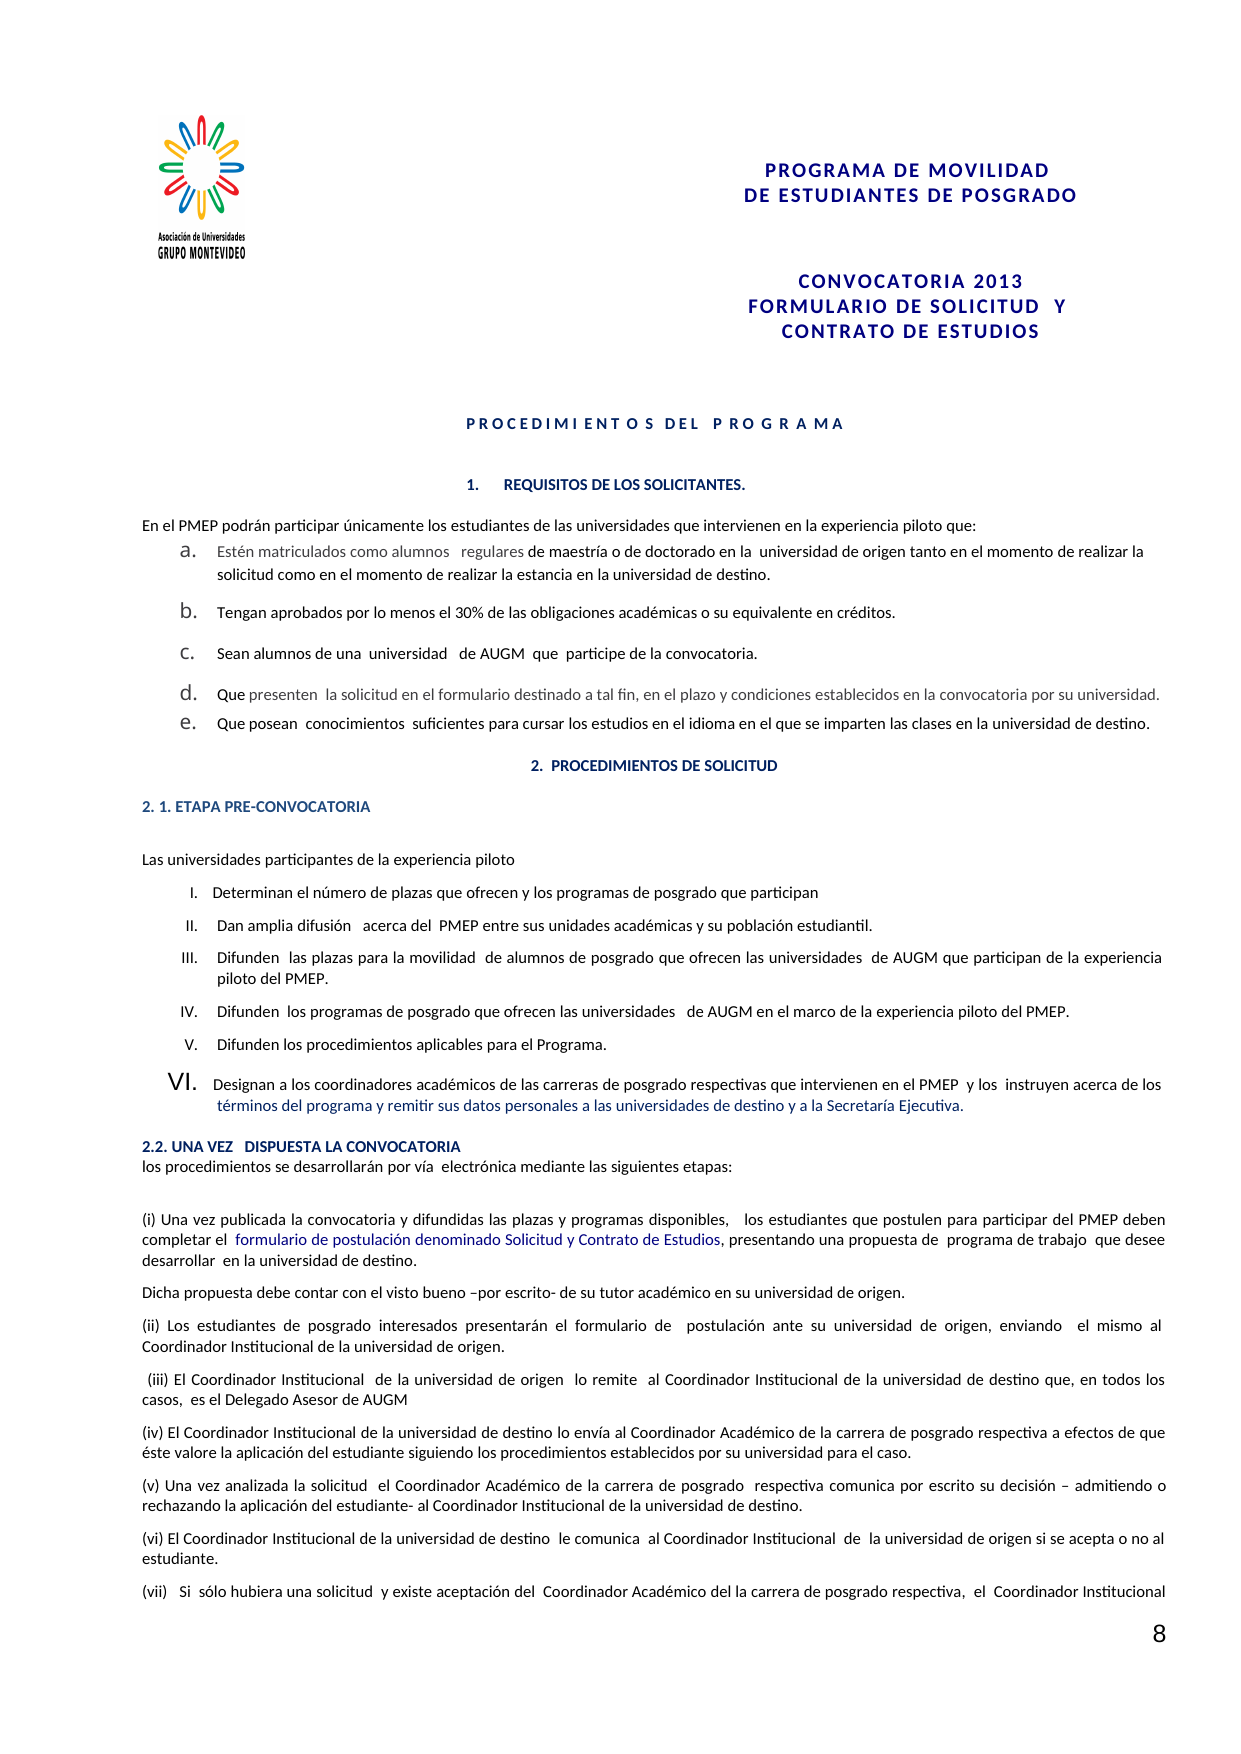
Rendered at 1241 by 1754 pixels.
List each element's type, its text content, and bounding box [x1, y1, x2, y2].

text (v) Una vez analizada la solicitud el Coordinador Académico de la carrera de posgrado respectiva comunica por escrito su decisión – admitiendo o rechazando la aplicación del estudiante- al Coordinador Institucional de la universidad de destino. [142, 1475, 1166, 1516]
list Difunden las plazas para la movilidad de alumnos de posgrado que ofrecen las universidades de AUGM que participan de la experiencia piloto del PMEP. [198, 948, 1162, 988]
list Difunden los programas de posgrado que ofrecen las universidades de AUGM en el marco de la experiencia piloto del PMEP. [198, 1001, 1162, 1021]
list REQUISITOS DE LOS SOLICITANTES. [466, 474, 1166, 495]
text 2.2. UNA VEZ DISPUESTA LA CONVOCATORIA [142, 1136, 1166, 1156]
text los procedimientos se desarrollarán por vía electrónica mediante las siguientes etapas: [142, 1156, 1166, 1177]
text Dicha propuesta debe contar con el visto bueno –por escrito- de su tutor académico en su universidad de origen. [142, 1283, 1166, 1303]
text Las universidades participantes de la experiencia piloto [142, 849, 1166, 870]
list Que posean conocimientos suficientes para cursar los estudios en el idioma en el que se imparten las clases en la universidad de destino. [179, 707, 1166, 735]
text (vi) El Coordinador Institucional de la universidad de destino le comunica al Coordinador Institucional de la universidad de origen si se acepta o no al estudiante. [142, 1528, 1166, 1569]
list Que presenten la solicitud en el formulario destinado a tal fin, en el plazo y condiciones establecidos en la convocatoria por su universidad. [179, 678, 1162, 707]
text (iv) El Coordinador Institucional de la universidad de destino lo envía al Coordinador Académico de la carrera de posgrado respectiva a efectos de que éste valore la aplicación del estudiante siguiendo los procedimientos establecidos por su universidad para el caso. [142, 1422, 1166, 1462]
text En el PMEP podrán participar únicamente los estudiantes de las universidades que intervienen en la experiencia piloto que: [142, 515, 1166, 535]
text (iii) El Coordinador Institucional de la universidad de origen lo remite al Coordinador Institucional de la universidad de destino que, en todos los casos, es el Delegado Asesor de AUGM [142, 1369, 1166, 1409]
list Sean alumnos de una universidad de AUGM que participe de la convocatoria. [179, 637, 1162, 666]
list Estén matriculados como alumnos regulares de maestría o de doctorado en la universidad de origen tanto en el momento de realizar la solicitud como en el momento de realizar la estancia en la universidad de destino. [179, 535, 1166, 584]
list Difunden los procedimientos aplicables para el Programa. [198, 1034, 1162, 1054]
text 2. 1. ETAPA PRE-CONVOCATORIA [142, 796, 1166, 817]
list Designan a los coordinadores académicos de las carreras de posgrado respectivas que intervienen en el PMEP y los instruyen acerca de los términos del programa y remitir sus datos personales a las universidades de destino y a la Secretaría Ejecutiva. [198, 1067, 1162, 1116]
text 2. PROCEDIMIENTOS DE SOLICITUD [142, 756, 1166, 776]
text (vii) Si sólo hubiera una solicitud y existe aceptación del Coordinador Académico del la carrera de posgrado respectiva, el Coordinador Institucional [142, 1581, 1166, 1602]
text (ii) Los estudiantes de posgrado interesados presentarán el formulario de postulación ante su universidad de origen, enviando el mismo al Coordinador Institucional de la universidad de origen. [142, 1316, 1162, 1356]
list Tengan aprobados por lo menos el 30% de las obligaciones académicas o su equivalente en créditos. [179, 597, 1162, 625]
picture [158, 115, 245, 259]
text P R O C E D I M I E N T O S D E L P R O G R A M A [142, 413, 1166, 434]
text (i) Una vez publicada la convocatoria y difundidas las plazas y programas disponibles, los estudiantes que postulen para participar del PMEP deben completar el formulario de postulación denominado Solicitud y Contrato de Estudios, presentando una propuesta de programa de trabajo que desee desarrollar en la universidad de destino. [142, 1209, 1166, 1270]
list Determinan el número de plazas que ofrecen y los programas de posgrado que participan [198, 882, 1162, 902]
list Dan amplia difusión acerca del PMEP entre sus unidades académicas y su población estudiantil. [198, 915, 1162, 935]
